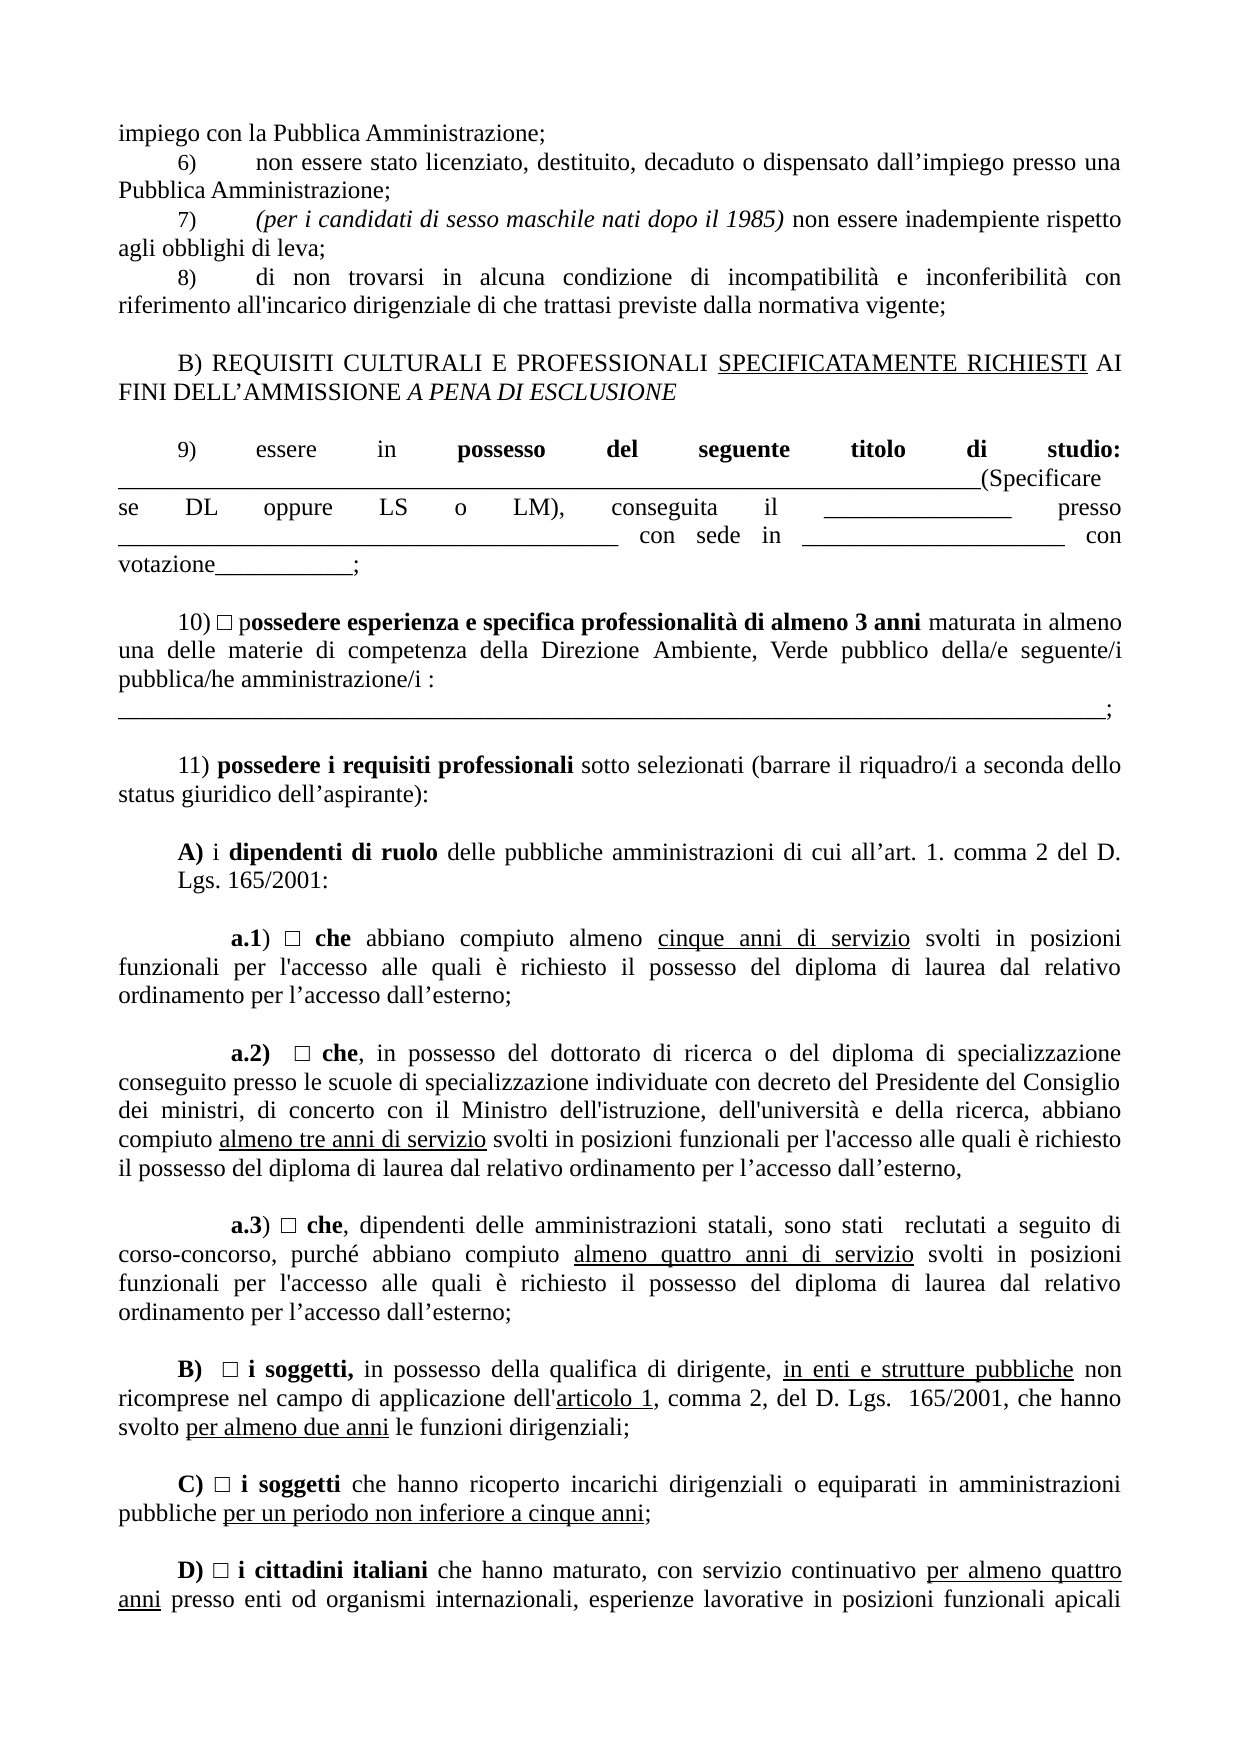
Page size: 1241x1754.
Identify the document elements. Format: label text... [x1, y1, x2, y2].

text A) i dipendenti di ruolo delle pubbliche amministrazioni di cui all’art. 1. comma 2 del D. Lgs. 165/2001: [77, 837, 1122, 894]
text a.2) □ che, in possesso del dottorato di ricerca o del diploma di specializzazione conseguito presso le scuole di specializzazione individuate con decreto del Presidente del Consiglio dei ministri, di concerto con il Ministro dell'istruzione, dell'università e della ricerca, abbiano compiuto almeno tre anni di servizio svolti in posizioni funzionali per l'accesso alle quali è richiesto il possesso del diploma di laurea dal relativo ordinamento per l’accesso dall’esterno, [118, 1038, 1122, 1182]
text a.3) □ che, dipendenti delle amministrazioni statali, sono stati reclutati a seguito di corso-concorso, purché abbiano compiuto almeno quattro anni di servizio svolti in posizioni funzionali per l'accesso alle quali è richiesto il possesso del diploma di laurea dal relativo ordinamento per l’accesso dall’esterno; [118, 1211, 1122, 1326]
list di non trovarsi in alcuna condizione di incompatibilità e inconferibilità con riferimento all'incarico dirigenziale di che trattasi previste dalla normativa vigente; [118, 262, 1122, 319]
text _______________________________________________________________________________; [118, 693, 1122, 722]
text B) REQUISITI CULTURALI E PROFESSIONALI SPECIFICATAMENTE RICHIESTI AI FINI DELL’AMMISSIONE A PENA DI ESCLUSIONE [118, 348, 1122, 406]
list impiego con la Pubblica Amministrazione; [118, 118, 1122, 147]
text C) □ i soggetti che hanno ricoperto incarichi dirigenziali o equiparati in amministrazioni pubbliche per un periodo non inferiore a cinque anni; [118, 1469, 1122, 1527]
text D) □ i cittadini italiani che hanno maturato, con servizio continuativo per almeno quattro anni presso enti od organismi internazionali, esperienze lavorative in posizioni funzionali apicali [118, 1556, 1122, 1613]
list (per i candidati di sesso maschile nati dopo il 1985) non essere inadempiente rispetto agli obblighi di leva; [118, 204, 1122, 262]
text a.1) □ che abbiano compiuto almeno cinque anni di servizio svolti in posizioni funzionali per l'accesso alle quali è richiesto il possesso del diploma di laurea dal relativo ordinamento per l’accesso dall’esterno; [118, 923, 1122, 1009]
list essere in possesso del seguente titolo di studio: _____________________________________________________________________(Specificare se DL oppure LS o LM), conseguita il _______________ presso ________________________________________ con sede in _____________________ con votazione___________; [118, 434, 1122, 578]
text B) □ i soggetti, in possesso della qualifica di dirigente, in enti e strutture pubbliche non ricomprese nel campo di applicazione dell'articolo 1, comma 2, del D. Lgs. 165/2001, che hanno svolto per almeno due anni le funzioni dirigenziali; [118, 1354, 1122, 1441]
text 11) possedere i requisiti professionali sotto selezionati (barrare il riquadro/i a seconda dello status giuridico dell’aspirante): [118, 751, 1122, 808]
text 10) □ possedere esperienza e specifica professionalità di almeno 3 anni maturata in almeno una delle materie di competenza della Direzione Ambiente, Verde pubblico della/e seguente/i pubblica/he amministrazione/i : [118, 607, 1122, 693]
list non essere stato licenziato, destituito, decaduto o dispensato dall’impiego presso una Pubblica Amministrazione; [118, 147, 1122, 204]
